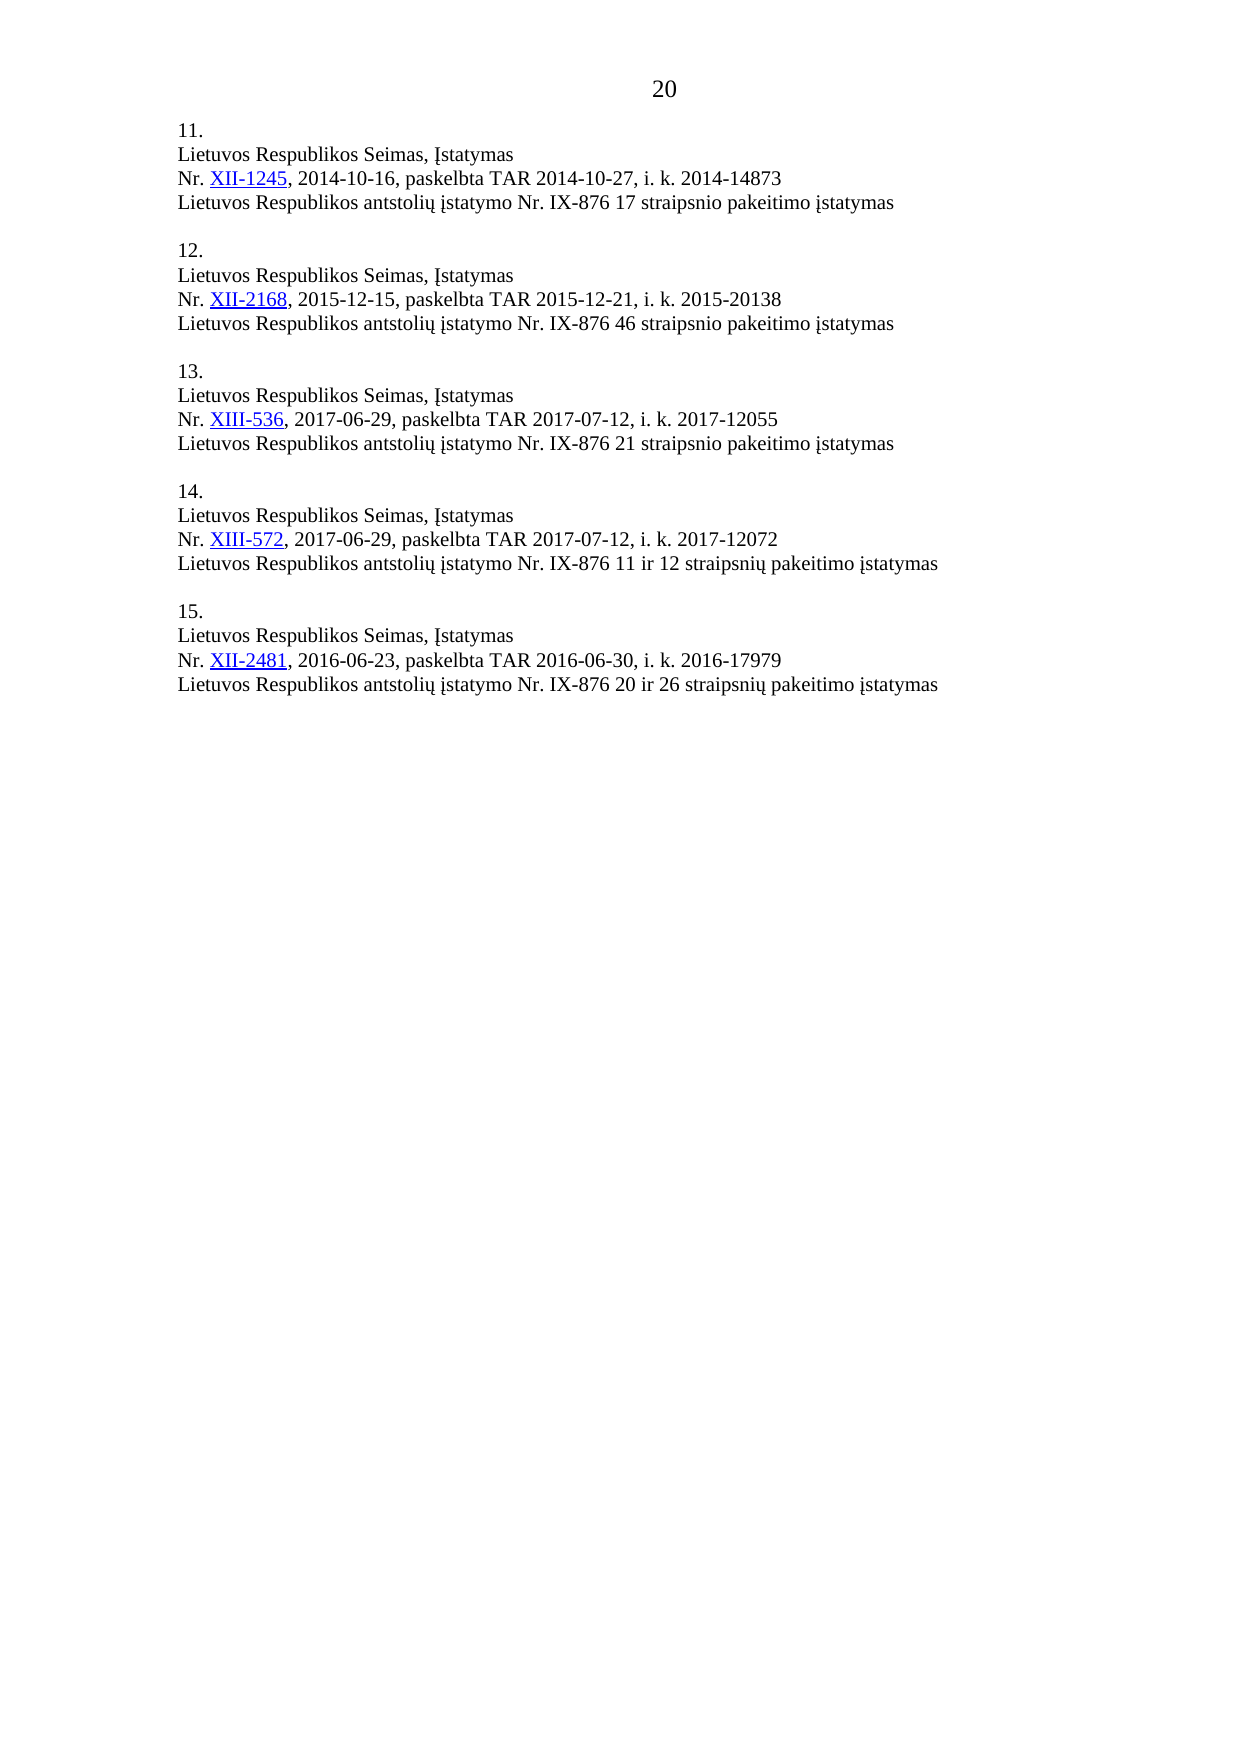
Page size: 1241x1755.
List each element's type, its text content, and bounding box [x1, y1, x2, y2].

text Lietuvos Respublikos antstolių įstatymo Nr. IX-876 17 straipsnio pakeitimo įstatymas [177, 190, 1152, 214]
text Nr. XII-2168, 2015-12-15, paskelbta TAR 2015-12-21, i. k. 2015-20138 [177, 287, 1152, 311]
text Nr. XII-1245, 2014-10-16, paskelbta TAR 2014-10-27, i. k. 2014-14873 [177, 166, 1152, 190]
text Lietuvos Respublikos antstolių įstatymo Nr. IX-876 21 straipsnio pakeitimo įstatymas [177, 431, 1152, 455]
text Nr. XIII-536, 2017-06-29, paskelbta TAR 2017-07-12, i. k. 2017-12055 [177, 407, 1152, 431]
text 11. [177, 118, 1152, 142]
text Nr. XIII-572, 2017-06-29, paskelbta TAR 2017-07-12, i. k. 2017-12072 [177, 527, 1152, 551]
text Lietuvos Respublikos antstolių įstatymo Nr. IX-876 20 ir 26 straipsnių pakeitimo įstatymas [177, 672, 1152, 696]
text 13. [177, 359, 1152, 383]
text Lietuvos Respublikos Seimas, Įstatymas [177, 142, 1152, 166]
text 15. [177, 599, 1152, 623]
text Lietuvos Respublikos Seimas, Įstatymas [177, 262, 1152, 287]
text Lietuvos Respublikos antstolių įstatymo Nr. IX-876 11 ir 12 straipsnių pakeitimo įstatymas [177, 551, 1152, 575]
text 14. [177, 479, 1152, 503]
text Lietuvos Respublikos Seimas, Įstatymas [177, 623, 1152, 647]
text 12. [177, 238, 1152, 262]
text Nr. XII-2481, 2016-06-23, paskelbta TAR 2016-06-30, i. k. 2016-17979 [177, 647, 1152, 672]
text Lietuvos Respublikos Seimas, Įstatymas [177, 503, 1152, 527]
text Lietuvos Respublikos antstolių įstatymo Nr. IX-876 46 straipsnio pakeitimo įstatymas [177, 311, 1152, 335]
text Lietuvos Respublikos Seimas, Įstatymas [177, 383, 1152, 407]
